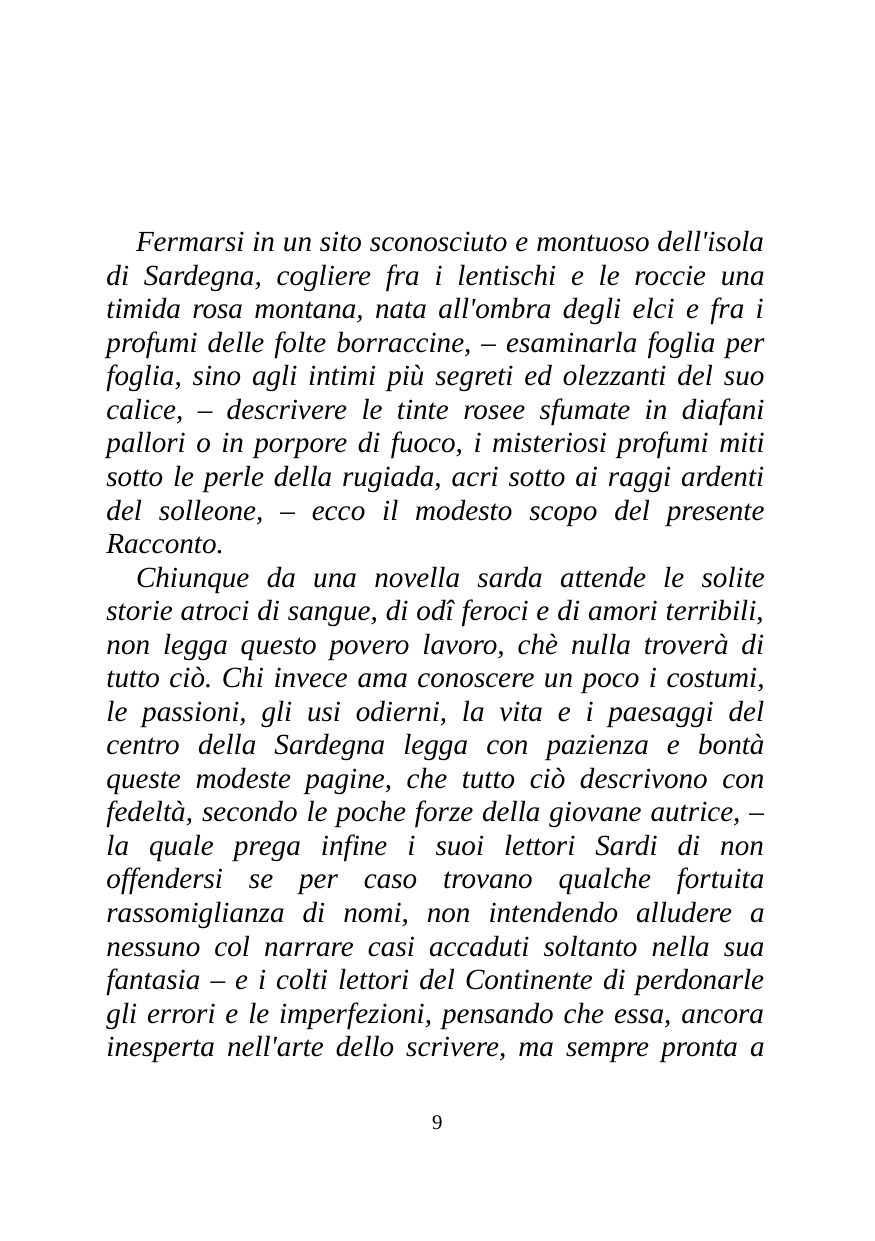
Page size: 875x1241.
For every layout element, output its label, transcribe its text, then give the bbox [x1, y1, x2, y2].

text Fermarsi in un sito sconosciuto e montuoso dell'isola di Sardegna, cogliere fra i lentischi e le roccie una timida rosa montana, nata all'ombra degli elci e fra i profumi delle folte borraccine, – esaminarla foglia per foglia, sino agli intimi più segreti ed olezzanti del suo calice, – descrivere le tinte rosee sfumate in diafani pallori o in porpore di fuoco, i misteriosi profumi miti sotto le perle della rugiada, acri sotto ai raggi ardenti del solleone, – ecco il modesto scopo del presente Racconto. [106, 224, 768, 560]
text Chiunque da una novella sarda attende le solite storie atroci di sangue, di odî feroci e di amori terribili, non legga questo povero lavoro, chè nulla troverà di tutto ciò. Chi invece ama conoscere un poco i costumi, le passioni, gli usi odierni, la vita e i paesaggi del centro della Sardegna legga con pazienza e bontà queste modeste pagine, che tutto ciò descrivono con fedeltà, secondo le poche forze della giovane autrice, – la quale prega infine i suoi lettori Sardi di non offendersi se per caso trovano qualche fortuita rassomiglianza di nomi, non intendendo alludere a nessuno col narrare casi accaduti soltanto nella sua fantasia – e i colti lettori del Continente di perdonarle gli errori e le imperfezioni, pensando che essa, ancora inesperta nell'arte dello scrivere, ma sempre pronta a [106, 560, 768, 1063]
